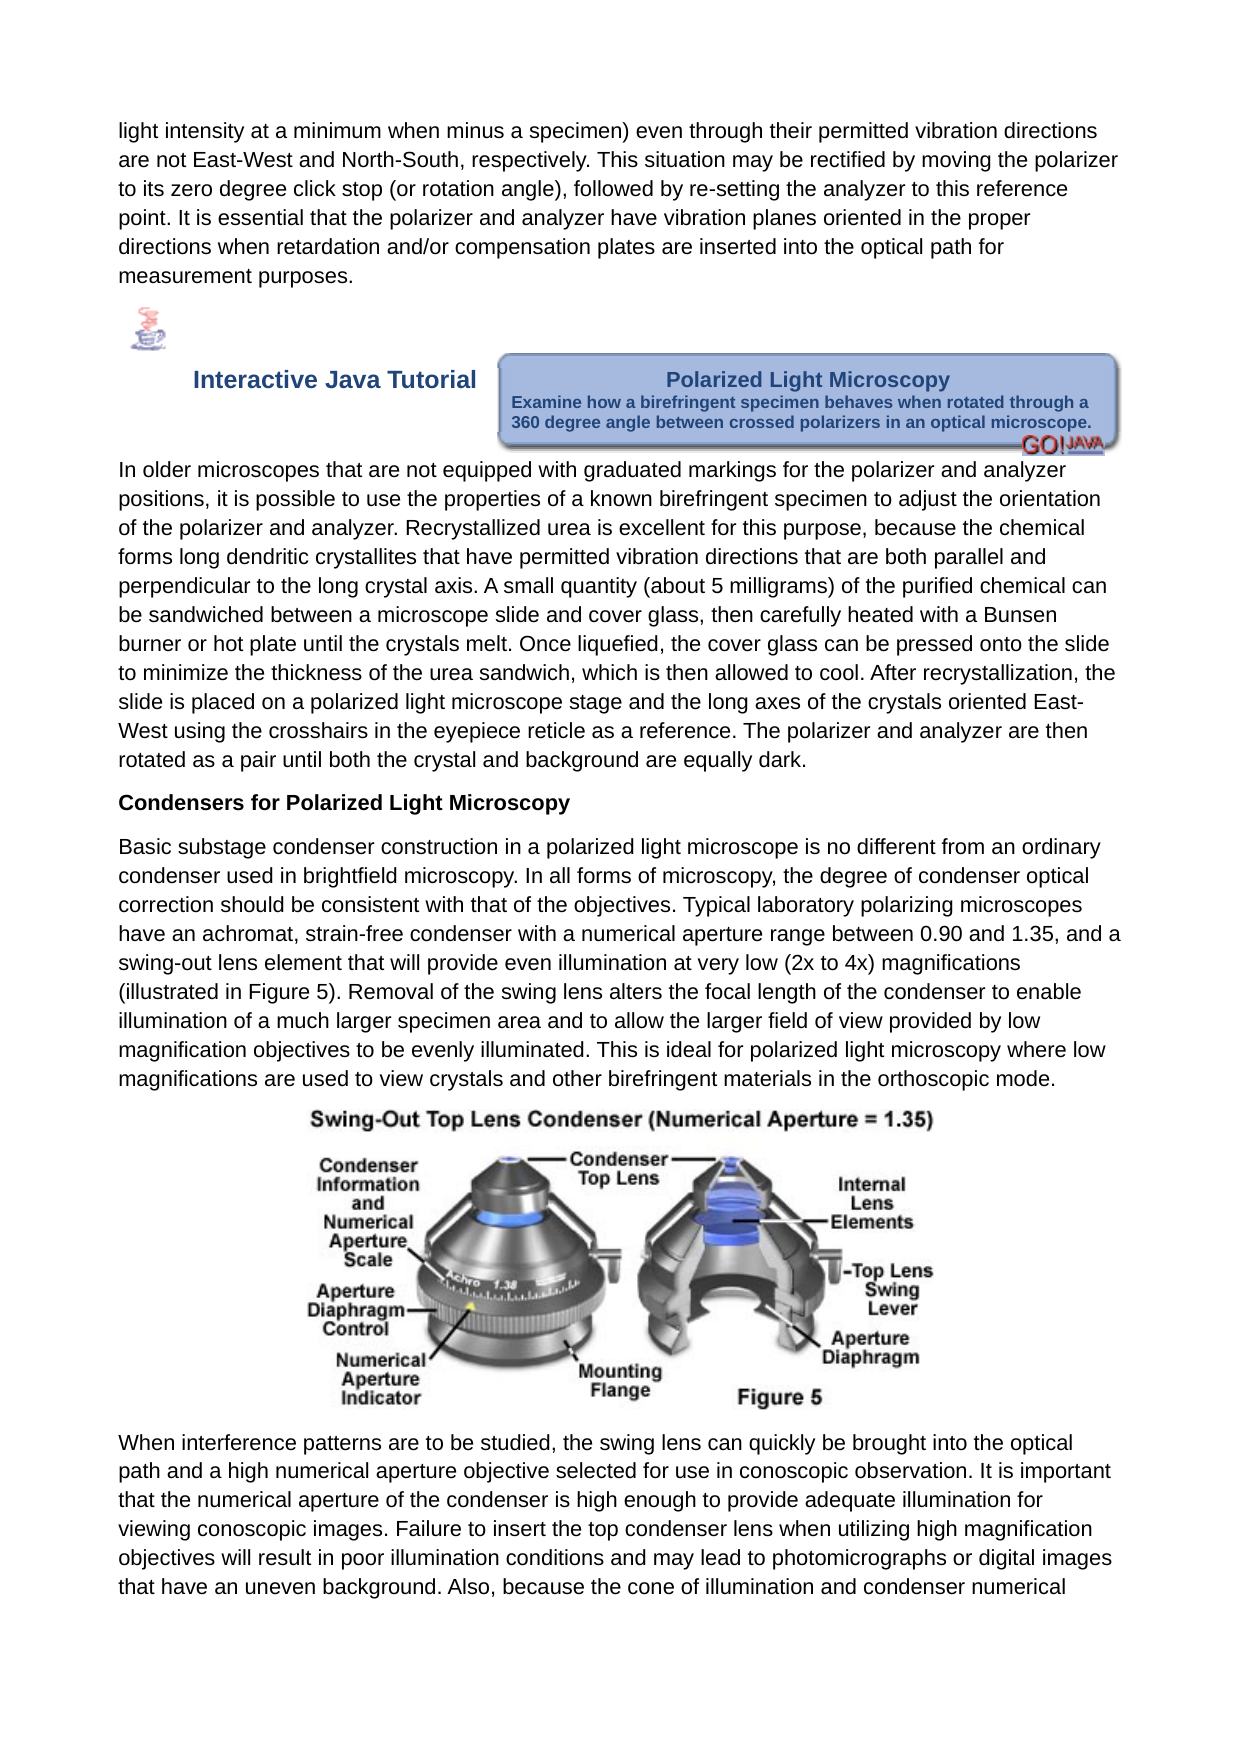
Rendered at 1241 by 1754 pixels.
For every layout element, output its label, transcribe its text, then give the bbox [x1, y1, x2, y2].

text In older microscopes that are not equipped with graduated markings for the polarizer and analyzer positions, it is possible to use the properties of a known birefringent specimen to adjust the orientation of the polarizer and analyzer. Recrystallized urea is excellent for this purpose, because the chemical forms long dendritic crystallites that have permitted vibration directions that are both parallel and perpendicular to the long crystal axis. A small quantity (about 5 milligrams) of the purified chemical can be sandwiched between a microscope slide and cover glass, then carefully heated with a Bunsen burner or hot plate until the crystals melt. Once liquefied, the cover glass can be pressed onto the slide to minimize the thickness of the urea sandwich, which is then allowed to cool. After recrystallization, the slide is placed on a polarized light microscope stage and the long axes of the crystals oriented East-West using the crosshairs in the eyepiece reticle as a reference. The polarizer and analyzer are then rotated as a pair until both the crystal and background are equally dark. [118, 457, 1122, 772]
picture [306, 1109, 935, 1411]
text When interference patterns are to be studied, the swing lens can quickly be brought into the optical path and a high numerical aperture objective selected for use in conoscopic observation. It is important that the numerical aperture of the condenser is high enough to provide adequate illumination for viewing conoscopic images. Failure to insert the top condenser lens when utilizing high magnification objectives will result in poor illumination conditions and may lead to photomicrographs or digital images that have an uneven background. Also, because the cone of illumination and condenser numerical [118, 1429, 1122, 1599]
table_header [544, 306, 1122, 353]
table_cell [118, 453, 1122, 457]
table_cell Polarized Light Microscopy Examine how a birefringent specimen behaves when rotated through a 360 degree angle between crossed polarizers in an optical microscope. [512, 368, 1104, 432]
table_header Interactive Java Tutorial [173, 306, 497, 452]
picture [497, 306, 1122, 456]
text Condensers for Polarized Light Microscopy [118, 790, 1122, 816]
text light intensity at a minimum when minus a specimen) even through their permitted vibration directions are not East-West and North-South, respectively. This situation may be rectified by moving the polarizer to its zero degree click stop (or rotation angle), followed by re-setting the analyzer to this reference point. It is essential that the polarizer and analyzer have vibration planes oriented in the proper directions when retardation and/or compensation plates are inserted into the optical path for measurement purposes. [118, 118, 1122, 288]
table_header [118, 306, 173, 452]
text Basic substage condenser construction in a polarized light microscope is no different from an ordinary condenser used in brightfield microscopy. In all forms of microscopy, the degree of condenser optical correction should be consistent with that of the objectives. Typical laboratory polarizing microscopes have an achromat, strain-free condenser with a numerical aperture range between 0.90 and 1.35, and a swing-out lens element that will provide even illumination at very low (2x to 4x) magnifications (illustrated in Figure 5). Removal of the swing lens alters the focal length of the condenser to enable illumination of a much larger specimen area and to allow the larger field of view provided by low magnification objectives to be evenly illuminated. This is ideal for polarized light microscopy where low magnifications are used to view crystals and other birefringent materials in the orthoscopic mode. [118, 834, 1122, 1091]
picture [126, 306, 174, 354]
